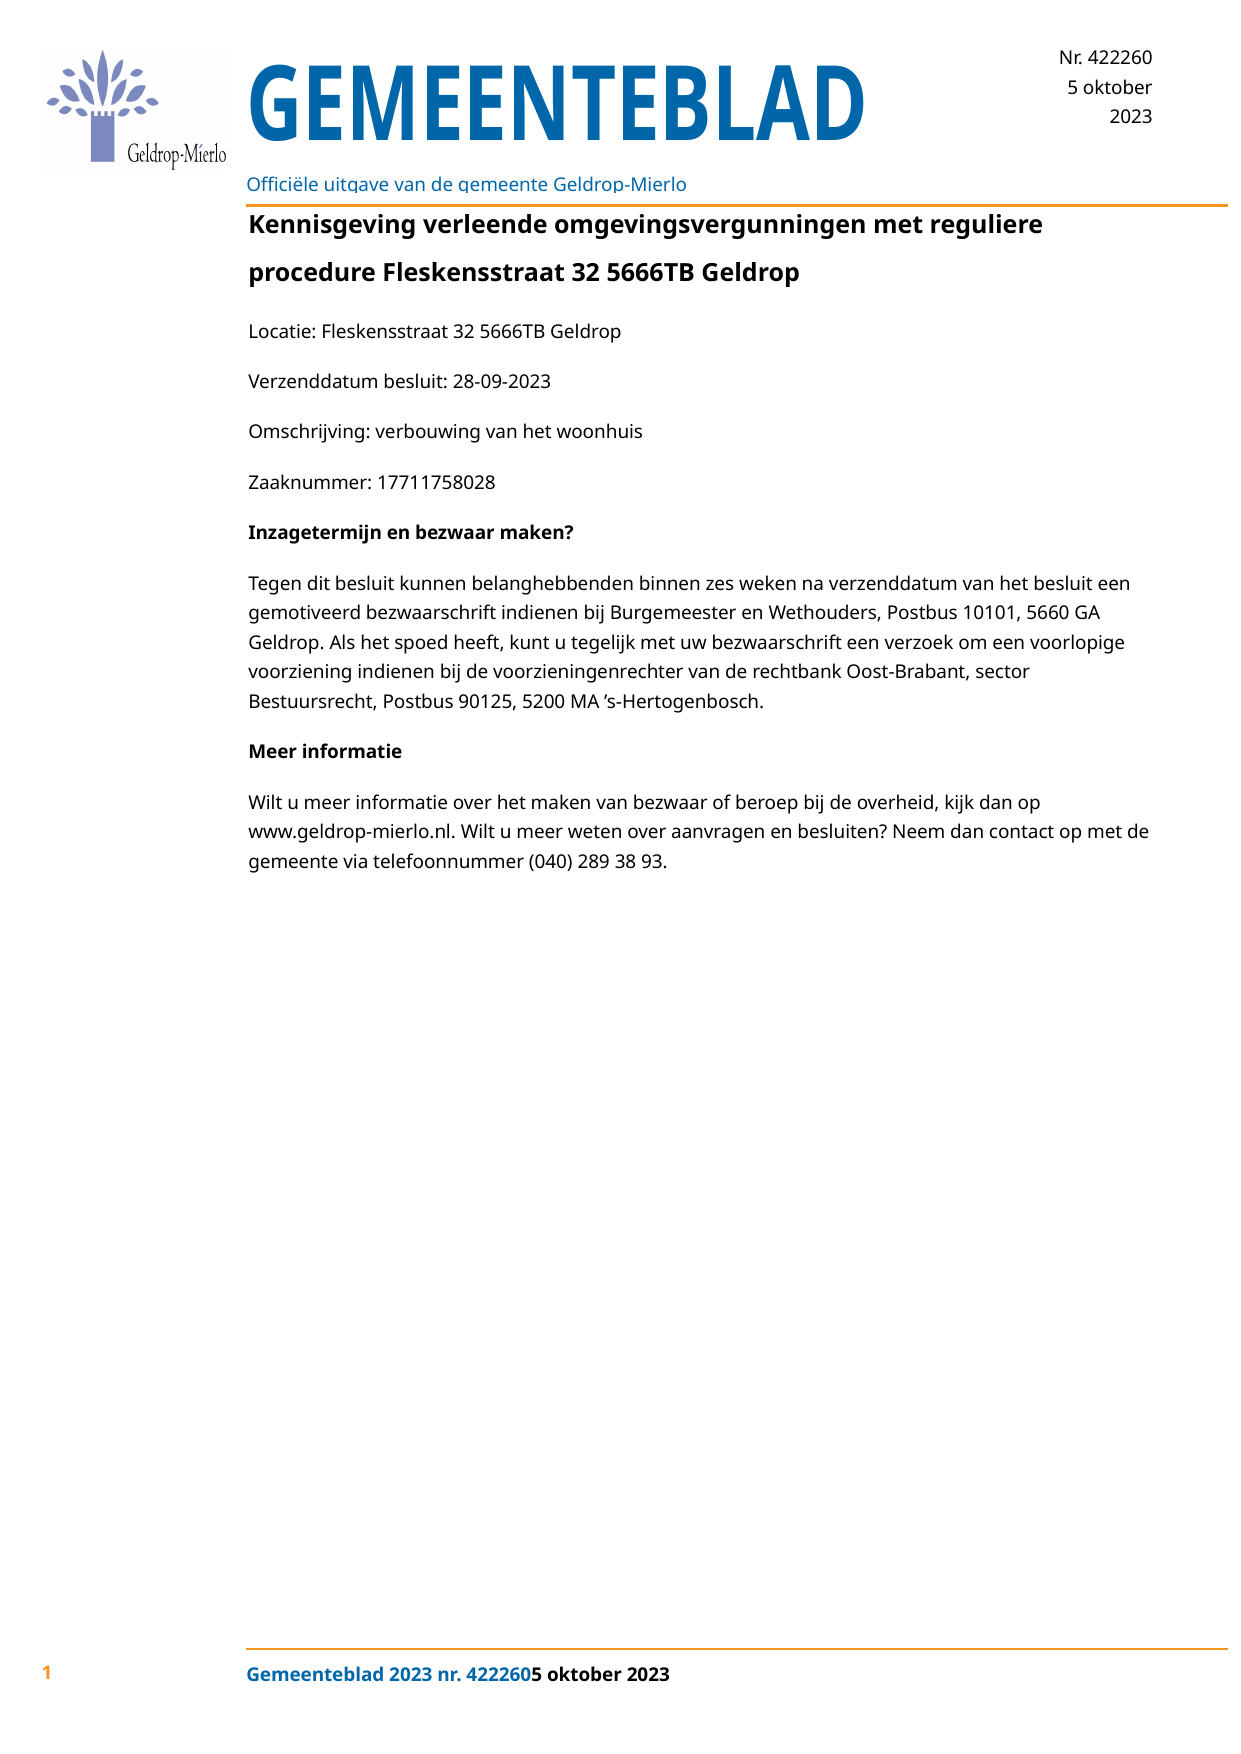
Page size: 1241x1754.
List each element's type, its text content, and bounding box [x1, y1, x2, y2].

picture [41, 47, 231, 172]
text Zaaknummer: 17711758028 [248, 469, 1152, 495]
text Kennisgeving verleende omgevingsvergunningen met reguliere procedure Fleskensstraat 32 5666TB Geldrop [248, 207, 1152, 288]
text Locatie: Fleskensstraat 32 5666TB Geldrop [248, 318, 1152, 344]
text Inzagetermijn en bezwaar maken? [248, 519, 1152, 545]
text Wilt u meer informatie over het maken van bezwaar of beroep bij de overheid, kijk dan op www.geldrop-mierlo.nl. Wilt u meer weten over aanvragen en besluiten? Neem dan contact op met de gemeente via telefoonnummer (040) 289 38 93. [248, 789, 1152, 874]
text Meer informatie [248, 739, 1152, 764]
text Tegen dit besluit kunnen belanghebbenden binnen zes weken na verzenddatum van het besluit een gemotiveerd bezwaarschrift indienen bij Burgemeester en Wethouders, Postbus 10101, 5660 GA Geldrop. Als het spoed heeft, kunt u tegelijk met uw bezwaarschrift een verzoek om een voorlopige voorziening indienen bij de voorzieningenrechter van de rechtbank Oost-Brabant, sector Bestuursrecht, Postbus 90125, 5200 MA ’s-Hertogenbosch. [248, 570, 1152, 714]
text Verzenddatum besluit: 28-09-2023 [248, 368, 1152, 394]
text Omschrijving: verbouwing van het woonhuis [248, 419, 1152, 444]
